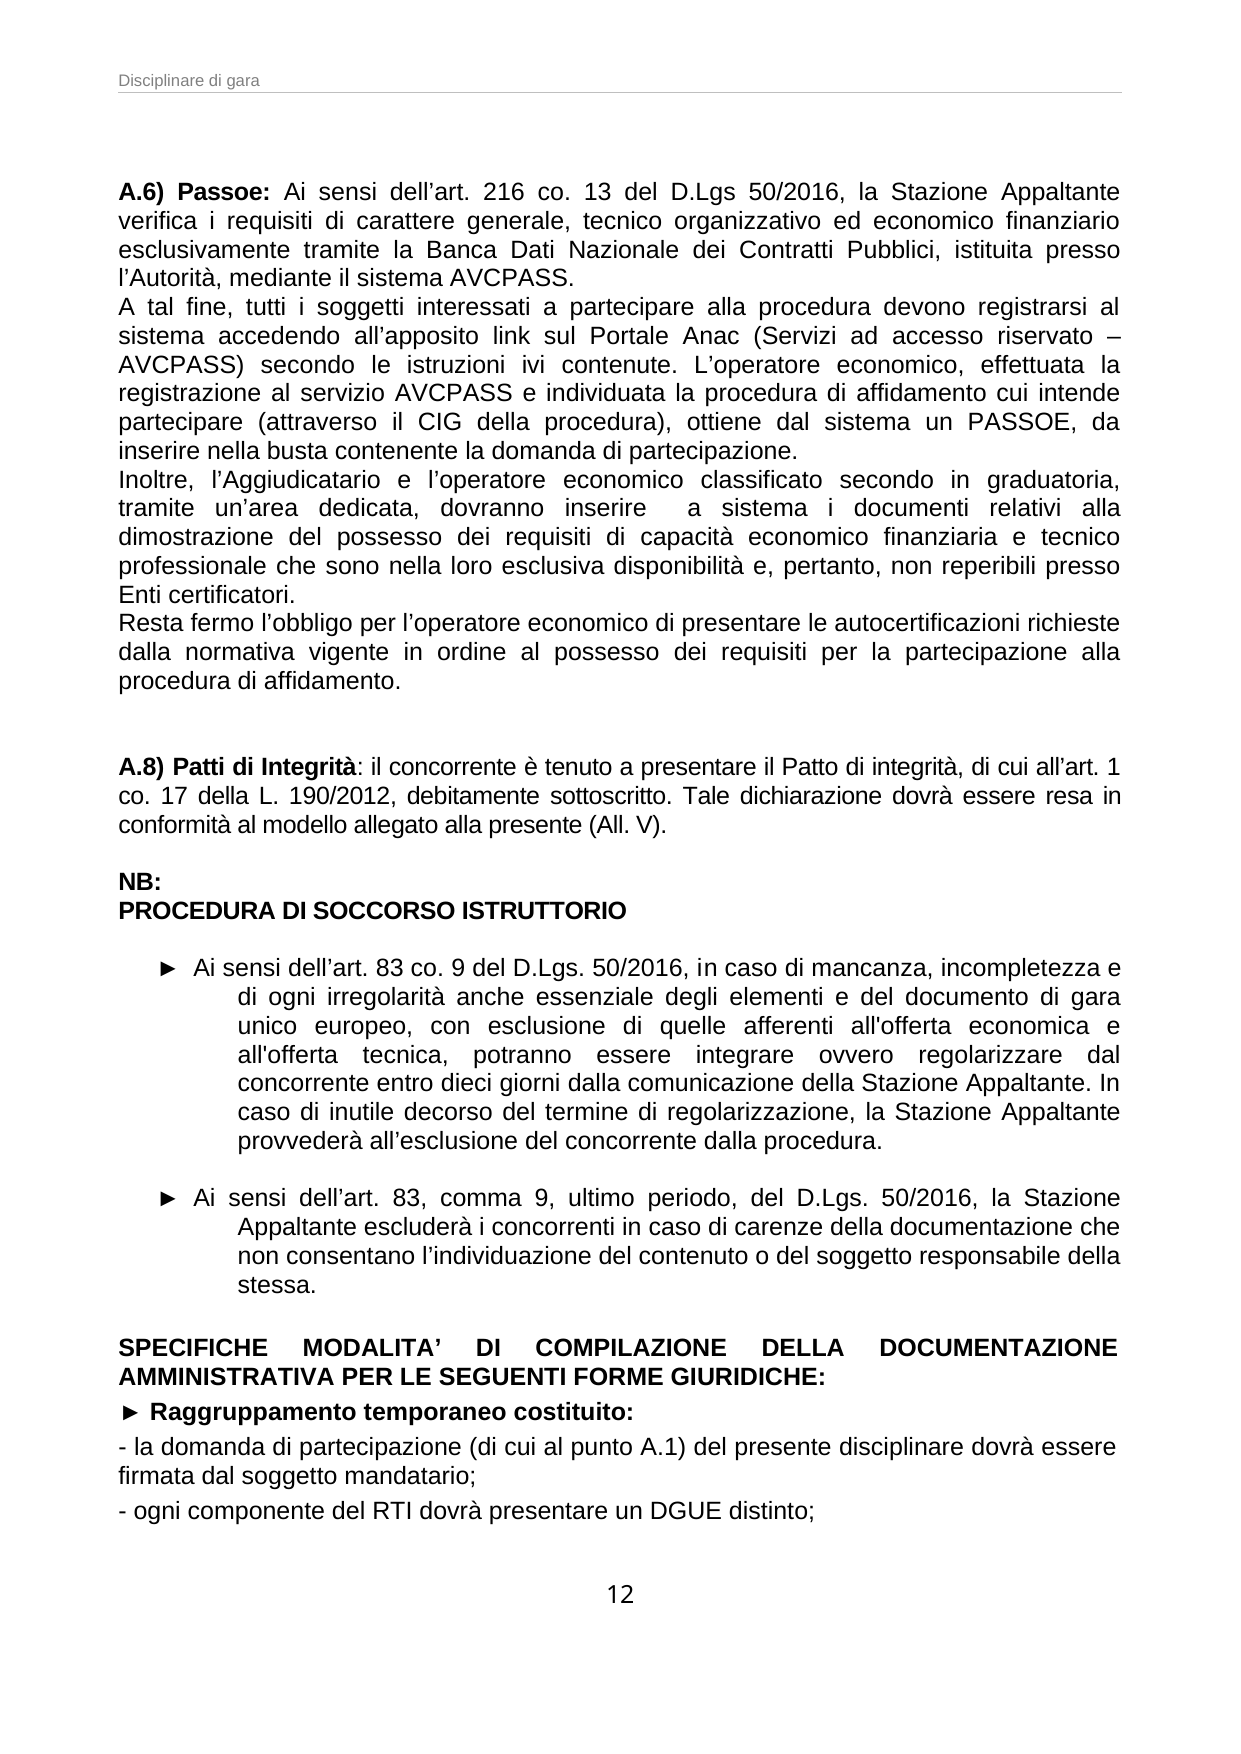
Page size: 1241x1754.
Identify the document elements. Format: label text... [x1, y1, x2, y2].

text PROCEDURA DI SOCCORSO ISTRUTTORIO [118, 896, 1122, 925]
text A.8) Patti di Integrità: il concorrente è tenuto a presentare il Patto di integrità, di cui all’art. 1 co. 17 della L. 190/2012, debitamente sottoscritto. Tale dichiarazione dovrà essere resa in conformità al modello allegato alla presente (All. V). [118, 752, 1122, 838]
text NB: [118, 867, 1122, 896]
text ► Raggruppamento temporaneo costituito: [648, 1397, 1119, 1426]
list Ai sensi dell’art. 83, comma 9, ultimo periodo, del D.Lgs. 50/2016, la Stazione Appaltante escluderà i concorrenti in caso di carenze della documentazione che non consentano l’individuazione del contenuto o del soggetto responsabile della stessa. [156, 1183, 1122, 1298]
text - la domanda di partecipazione (di cui al punto A.1) del presente disciplinare dovrà essere firmata dal soggetto mandatario; [491, 1461, 1119, 1490]
text - ogni componente del RTI dovrà presentare un DGUE distinto; [823, 1496, 1119, 1525]
text A tal fine, tutti i soggetti interessati a partecipare alla procedura devono registrarsi al sistema accedendo all’apposito link sul Portale Anac (Servizi ad accesso riservato – AVCPASS) secondo le istruzioni ivi contenute. L’operatore economico, effettuata la registrazione al servizio AVCPASS e individuata la procedura di affidamento cui intende partecipare (attraverso il CIG della procedura), ottiene dal sistema un PASSOE, da inserire nella busta contenente la domanda di partecipazione. [118, 292, 1122, 465]
text A.6) Passoe: Ai sensi dell’art. 216 co. 13 del D.Lgs 50/2016, la Stazione Appaltante verifica i requisiti di carattere generale, tecnico organizzativo ed economico finanziario esclusivamente tramite la Banca Dati Nazionale dei Contratti Pubblici, istituita presso l’Autorità, mediante il sistema AVCPASS. [118, 177, 1122, 292]
text Resta fermo l’obbligo per l’operatore economico di presentare le autocertificazioni richieste dalla normativa vigente in ordine al possesso dei requisiti per la partecipazione alla procedura di affidamento. [118, 608, 1122, 695]
text Inoltre, l’Aggiudicatario e l’operatore economico classificato secondo in graduatoria, tramite un’area dedicata, dovranno inserire a sistema i documenti relativi alla dimostrazione del possesso dei requisiti di capacità economico finanziaria e tecnico professionale che sono nella loro esclusiva disponibilità e, pertanto, non reperibili presso Enti certificatori. [118, 465, 1122, 608]
text SPECIFICHE MODALITA’ DI COMPILAZIONE DELLA DOCUMENTAZIONE AMMINISTRATIVA PER LE SEGUENTI FORME GIURIDICHE: [833, 1362, 1119, 1391]
list Ai sensi dell’art. 83 co. 9 del D.Lgs. 50/2016, in caso di mancanza, incompletezza e di ogni irregolarità anche essenziale degli elementi e del documento di gara unico europeo, con esclusione di quelle afferenti all'offerta economica e all'offerta tecnica, potranno essere integrare ovvero regolarizzare dal concorrente entro dieci giorni dalla comunicazione della Stazione Appaltante. In caso di inutile decorso del termine di regolarizzazione, la Stazione Appaltante provvederà all’esclusione del concorrente dalla procedura. [156, 953, 1122, 1155]
